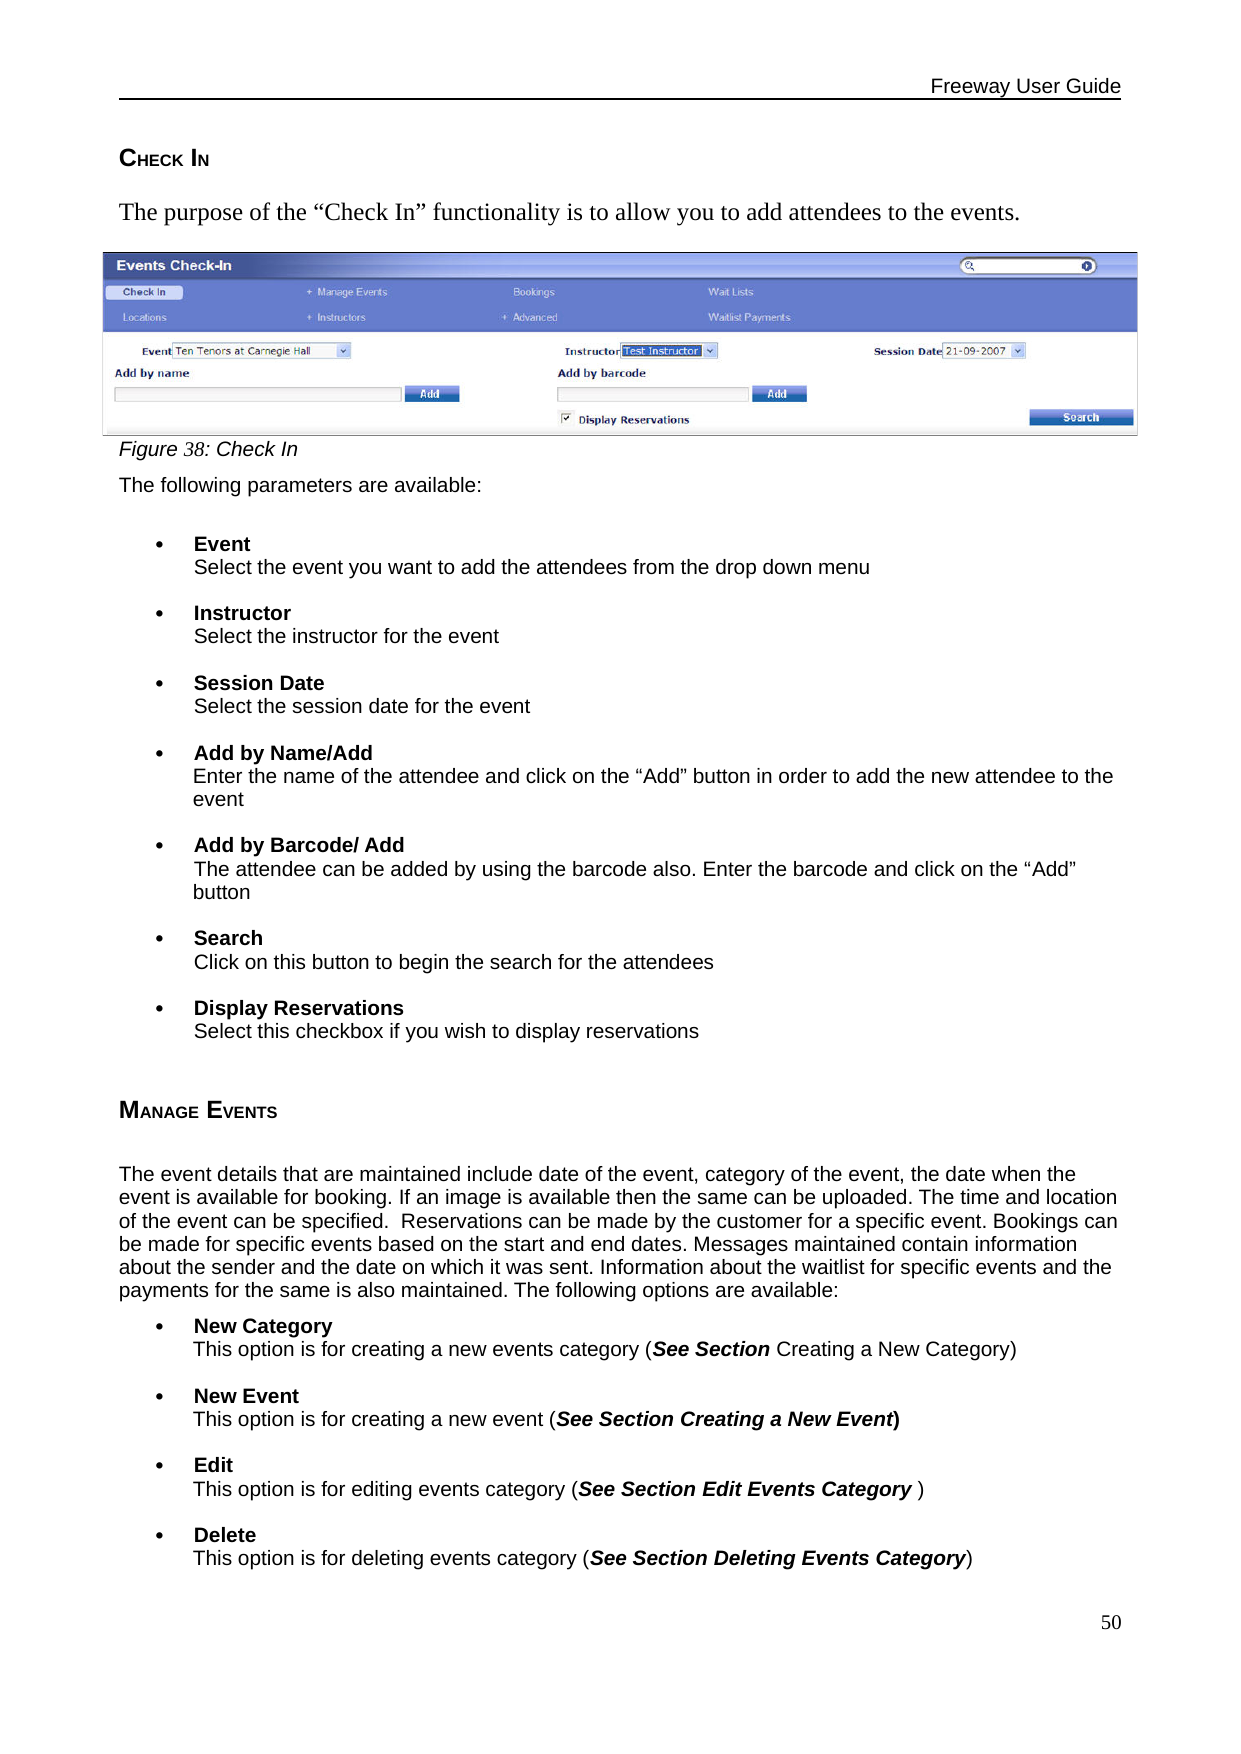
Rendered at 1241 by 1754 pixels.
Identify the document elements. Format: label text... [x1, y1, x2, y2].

list Instructor [156, 602, 1121, 625]
text The purpose of the “Check In” functionality is to allow you to add attendees to the events. [119, 198, 1121, 226]
list Delete [156, 1524, 1121, 1547]
text This option is for deleting events category (See Section Deleting Events Category) [156, 1547, 1121, 1570]
list Add by Name/Add [156, 741, 1121, 764]
text The attendee can be added by using the barcode also. Enter the barcode and click on the “Add” button [193, 857, 1121, 904]
list Session Date [156, 671, 1121, 695]
list New Category [156, 1314, 1121, 1338]
text Select the instructor for the event [156, 625, 1121, 648]
list Add by Barcode/ Add [156, 834, 1121, 857]
subtitle Manage Events [119, 1096, 1121, 1124]
text Figure 38: Check In [119, 437, 1121, 461]
text The following parameters are available: [119, 473, 1121, 496]
text Select the event you want to add the attendees from the drop down menu [156, 555, 1121, 578]
text This option is for creating a new events category (See Section Creating a New Category) [119, 1338, 1121, 1361]
list New Event [156, 1384, 1121, 1407]
text Enter the name of the attendee and click on the “Add” button in order to add the new attendee to the event [193, 764, 1121, 811]
subtitle Check In [119, 144, 1121, 172]
text The event details that are maintained include date of the event, category of the event, the date when the event is available for booking. If an image is available then the same can be uploaded. The time and location of the event can be specified. Reservations can be made by the customer for a specific event. Bookings can be made for specific events based on the start and end dates. Messages maintained contain information about the sender and the date on which it was sent. Information about the waitlist for specific events and the payments for the same is also maintained. The following options are available: [119, 1163, 1121, 1302]
list Edit [156, 1454, 1121, 1477]
text This option is for editing events category (See Section Edit Events Category ) [156, 1477, 1121, 1500]
text Select this checkbox if you wish to display reservations [194, 1020, 1121, 1043]
list Event [156, 532, 1121, 555]
text Select the session date for the event [156, 695, 1121, 718]
text Click on this button to begin the search for the attendees [156, 950, 1121, 973]
picture [102, 252, 1138, 436]
list Display Reservations [156, 997, 1121, 1020]
text This option is for creating a new event (See Section Creating a New Event) [156, 1407, 1121, 1431]
list Search [156, 927, 1121, 950]
